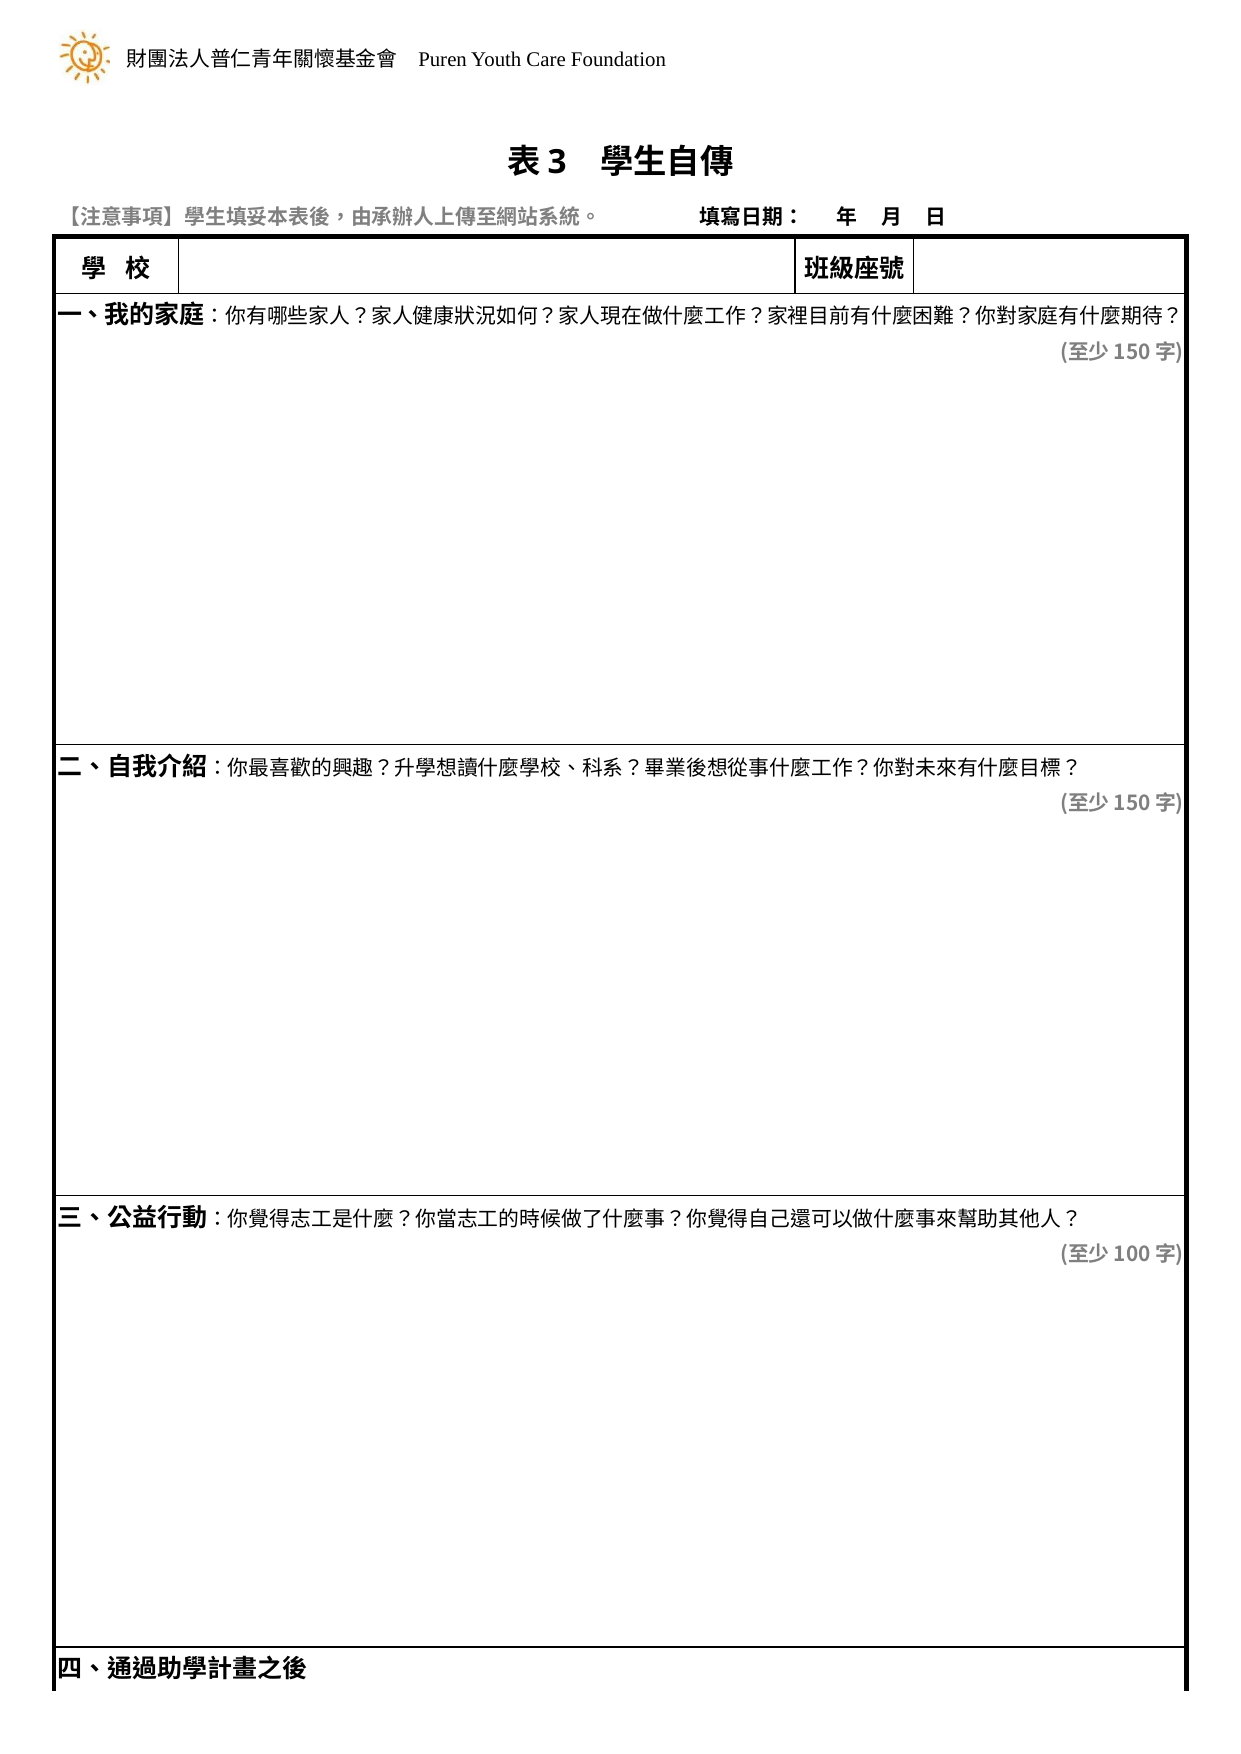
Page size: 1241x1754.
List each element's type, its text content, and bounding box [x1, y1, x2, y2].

table_cell 四、通過助學計畫之後 [56, 1648, 1184, 1691]
table_header 班級座號 [796, 239, 913, 293]
table_header [914, 239, 1184, 293]
table_header 學校 [56, 239, 178, 293]
table_cell 三、公益行動：你覺得志工是什麼？你當志工的時候做了什麼事？你覺得自己還可以做什麼事來幫助其他人？ (至少100字) [56, 1196, 1184, 1646]
table_cell 二、自我介紹：你最喜歡的興趣？升學想讀什麼學校、科系？畢業後想從事什麼工作？你對未來有什麼目標？ (至少150字) [56, 745, 1184, 1195]
text 【注意事項】學生填妥本表後，由承辦人上傳至網站系統。 填寫日期： 年 月 日 [59, 197, 1181, 234]
picture [59, 29, 110, 86]
text 表3 學生自傳 [59, 122, 1181, 197]
table_cell 一、我的家庭：你有哪些家人？家人健康狀況如何？家人現在做什麼工作？家裡目前有什麼困難？你對家庭有什麼期待？ (至少150字) [56, 294, 1184, 744]
table_header [179, 239, 794, 293]
